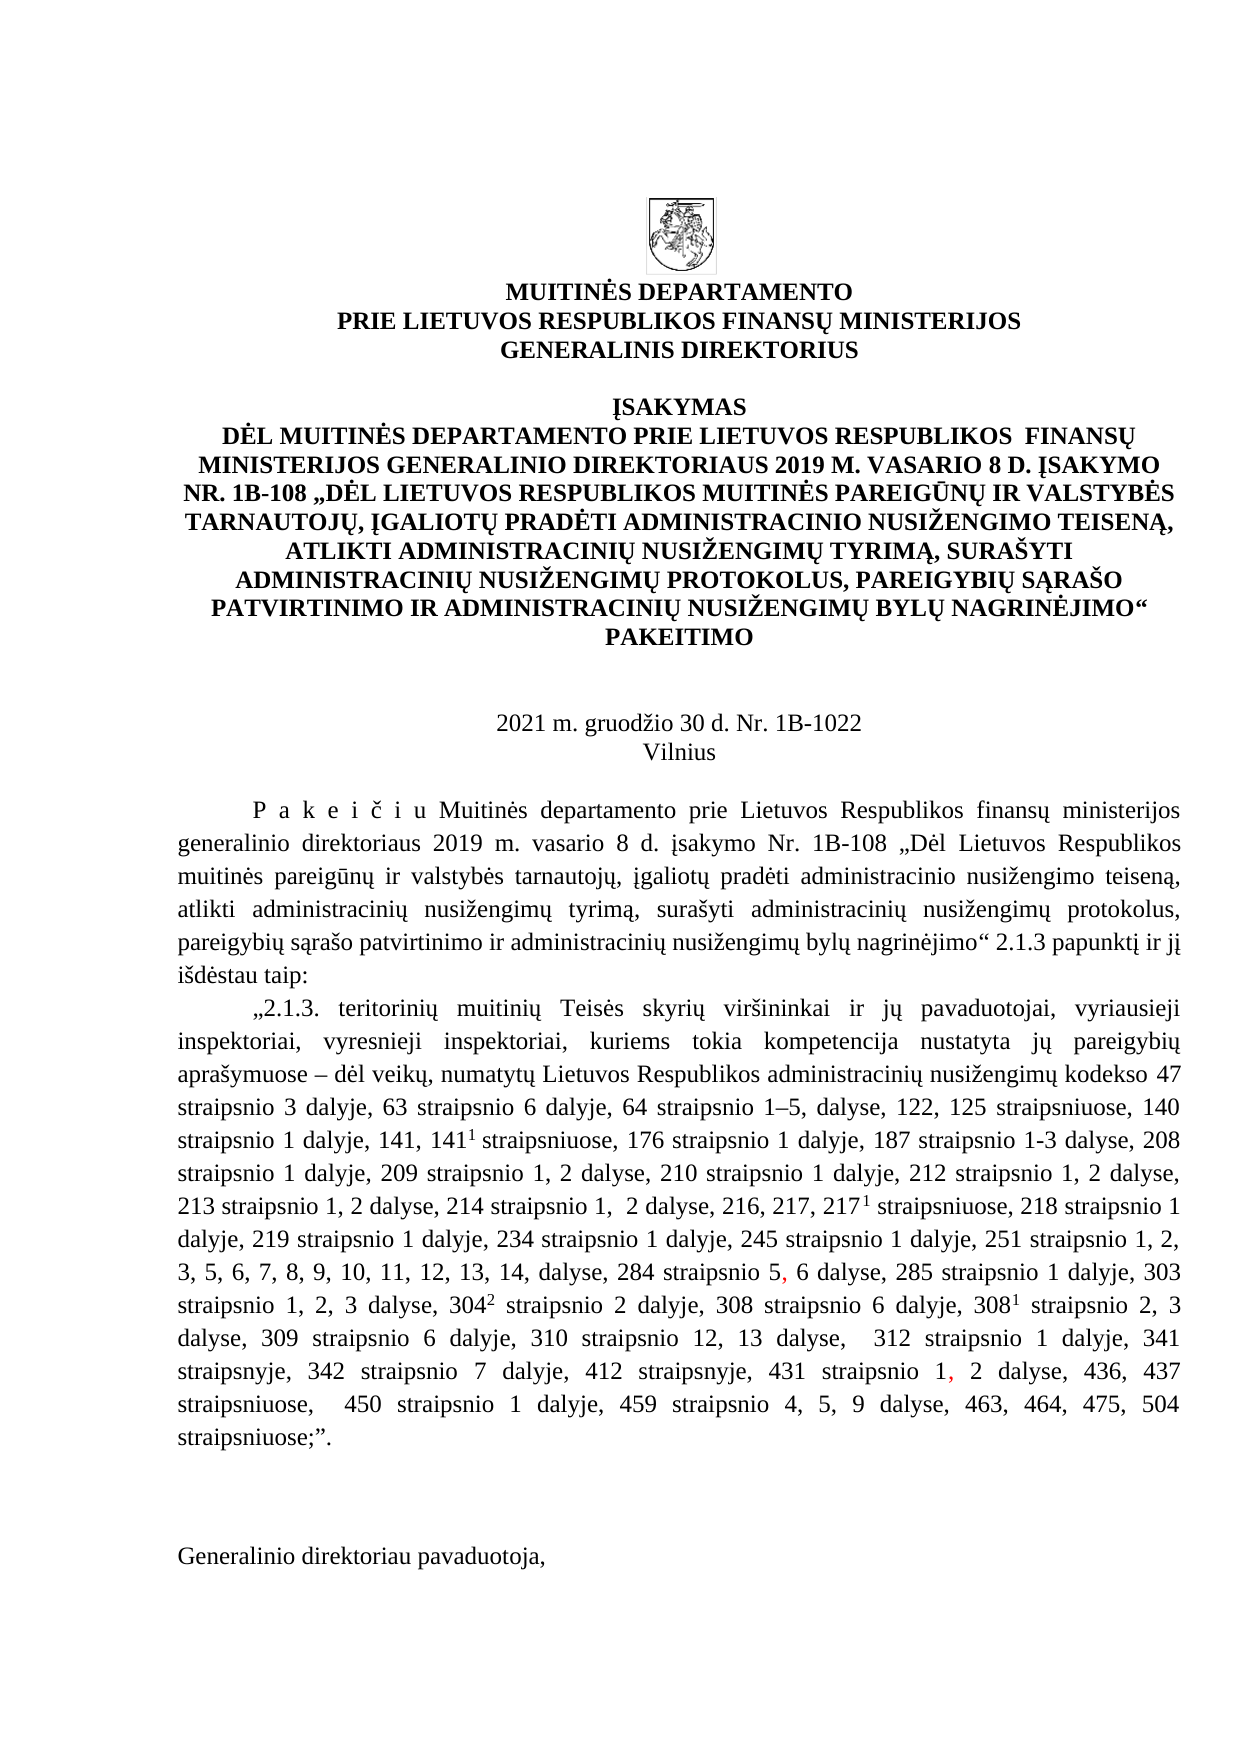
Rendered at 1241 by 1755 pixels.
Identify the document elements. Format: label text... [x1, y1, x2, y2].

text „2.1.3. teritorinių muitinių Teisės skyrių viršininkai ir jų pavaduotojai, vyriausieji inspektoriai, vyresnieji inspektoriai, kuriems tokia kompetencija nustatyta jų pareigybių aprašymuose – dėl veikų, numatytų Lietuvos Respublikos administracinių nusižengimų kodekso 47 straipsnio 3 dalyje, 63 straipsnio 6 dalyje, 64 straipsnio 1–5, dalyse, 122, 125 straipsniuose, 140 straipsnio 1 dalyje, 141, 1411 straipsniuose, 176 straipsnio 1 dalyje, 187 straipsnio 1-3 dalyse, 208 straipsnio 1 dalyje, 209 straipsnio 1, 2 dalyse, 210 straipsnio 1 dalyje, 212 straipsnio 1, 2 dalyse, 213 straipsnio 1, 2 dalyse, 214 straipsnio 1, 2 dalyse, 216, 217, 2171 straipsniuose, 218 straipsnio 1 dalyje, 219 straipsnio 1 dalyje, 234 straipsnio 1 dalyje, 245 straipsnio 1 dalyje, 251 straipsnio 1, 2, 3, 5, 6, 7, 8, 9, 10, 11, 12, 13, 14, dalyse, 284 straipsnio 5, 6 dalyse, 285 straipsnio 1 dalyje, 303 straipsnio 1, 2, 3 dalyse, 3042 straipsnio 2 dalyje, 308 straipsnio 6 dalyje, 3081 straipsnio 2, 3 dalyse, 309 straipsnio 6 dalyje, 310 straipsnio 12, 13 dalyse, 312 straipsnio 1 dalyje, 341 straipsnyje, 342 straipsnio 7 dalyje, 412 straipsnyje, 431 straipsnio 1, 2 dalyse, 436, 437 straipsniuose, 450 straipsnio 1 dalyje, 459 straipsnio 4, 5, 9 dalyse, 463, 464, 475, 504 straipsniuose;”. [177, 993, 1181, 1451]
text ĮSAKYMAS [177, 392, 1181, 421]
text DĖL MUITINĖS DEPARTAMENTO PRIE LIETUVOS RESPUBLIKOS FINANSŲ MINISTERIJOS GENERALINIO DIREKTORIAUS 2019 M. VASARIO 8 D. ĮSAKYMO NR. 1B-108 „DĖL LIETUVOS RESPUBLIKOS MUITINĖS PAREIGŪNŲ IR VALSTYBĖS TARNAUTOJŲ, ĮGALIOTŲ PRADĖTI ADMINISTRACINIO NUSIŽENGIMO TEISENĄ, ATLIKTI ADMINISTRACINIŲ NUSIŽENGIMŲ TYRIMĄ, SURAŠYTI ADMINISTRACINIŲ NUSIŽENGIMŲ PROTOKOLUS, PAREIGYBIŲ SĄRAŠO PATVIRTINIMO IR ADMINISTRACINIŲ NUSIŽENGIMŲ BYLŲ NAGRINĖJIMO“ PAKEITIMO [177, 421, 1181, 651]
text Vilnius [177, 737, 1181, 766]
text PRIE LIETUVOS RESPUBLIKOS FINANSŲ MINISTERIJOS [177, 306, 1181, 335]
text Generalinio direktoriau pavaduotoja, [177, 1541, 1181, 1570]
text MUITINĖS DEPARTAMENTO [177, 277, 1181, 306]
text 2021 m. gruodžio 30 d. Nr. 1B-1022 [177, 708, 1181, 737]
text P a k e i č i u Muitinės departamento prie Lietuvos Respublikos finansų ministerijos generalinio direktoriaus 2019 m. vasario 8 d. įsakymo Nr. 1B-108 „Dėl Lietuvos Respublikos muitinės pareigūnų ir valstybės tarnautojų, įgaliotų pradėti administracinio nusižengimo teiseną, atlikti administracinių nusižengimų tyrimą, surašyti administracinių nusižengimų protokolus, pareigybių sąrašo patvirtinimo ir administracinių nusižengimų bylų nagrinėjimo“ 2.1.3 papunktį ir jį išdėstau taip: [177, 795, 1181, 989]
text GENERALINIS DIREKTORIUS [177, 335, 1181, 363]
